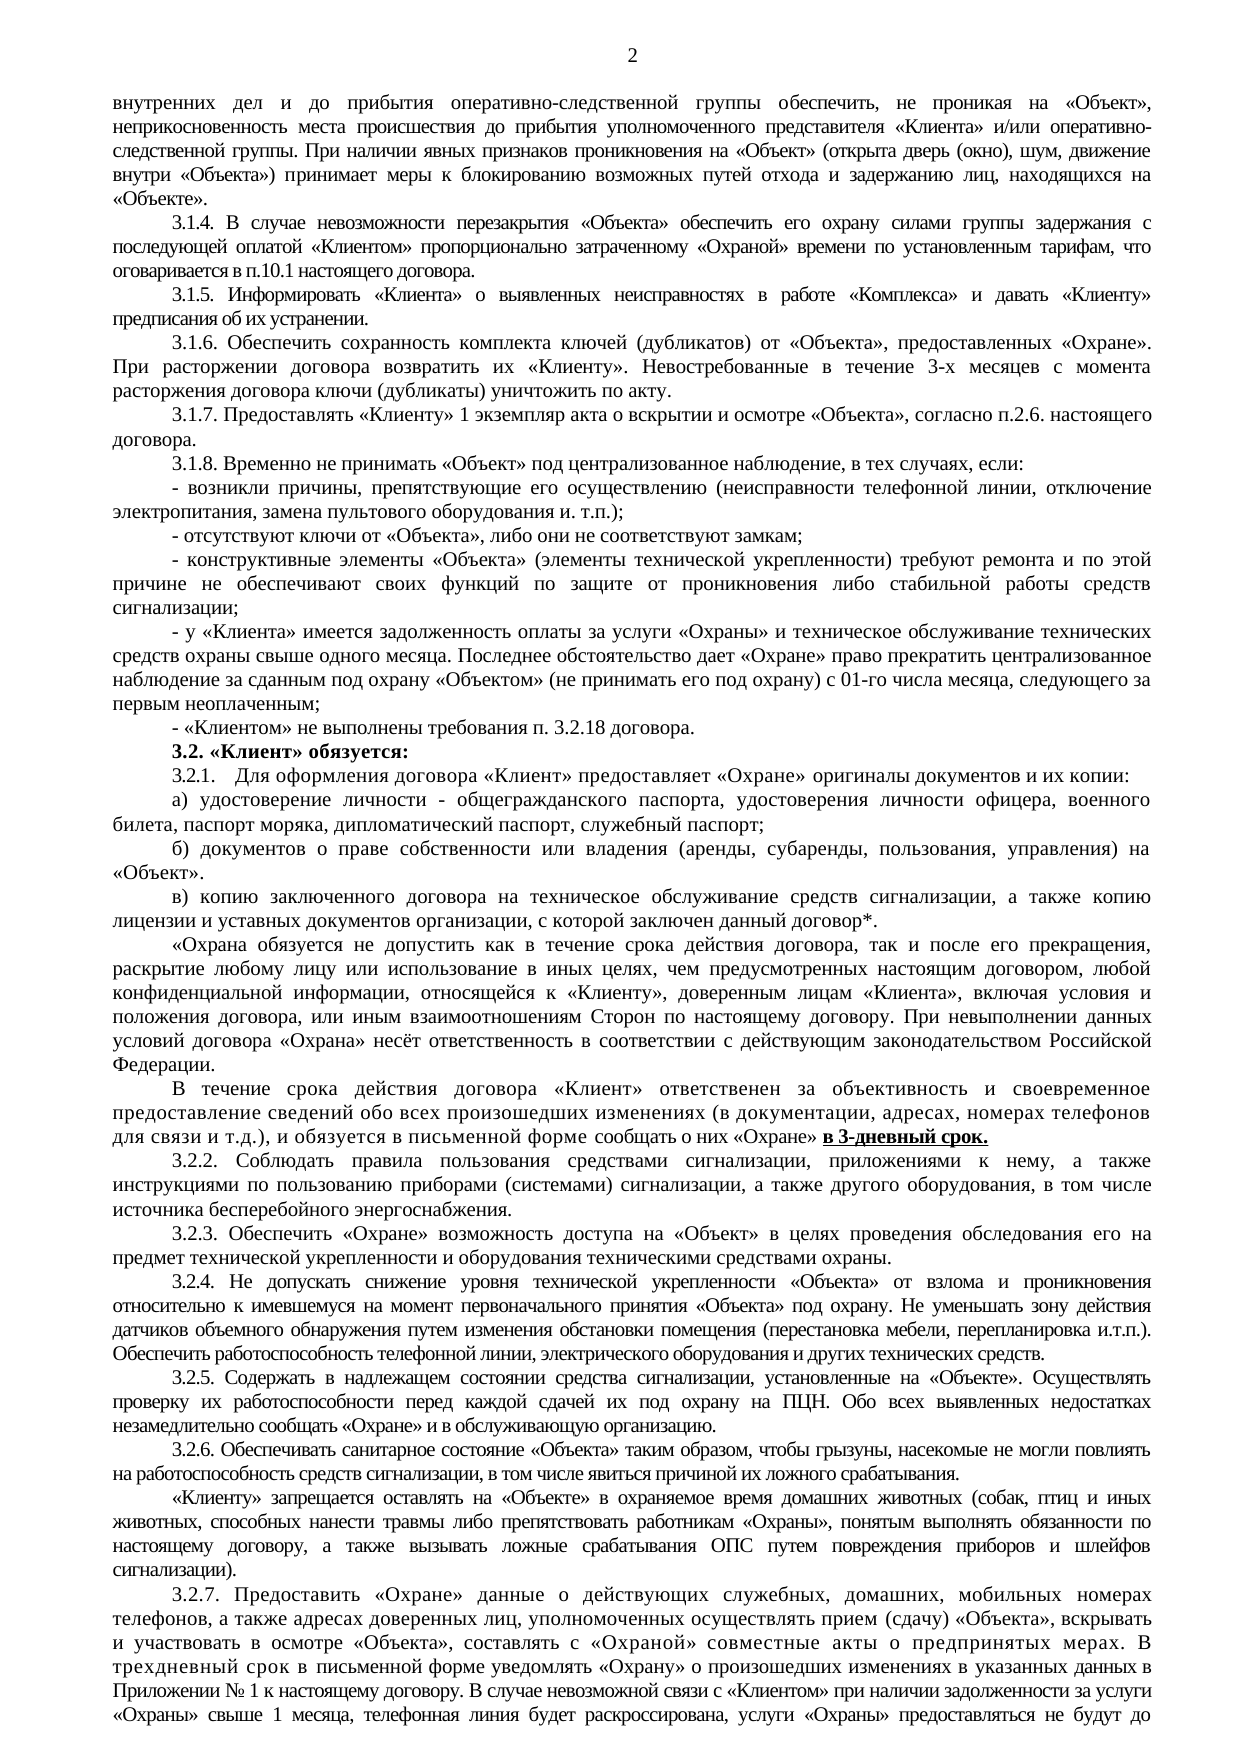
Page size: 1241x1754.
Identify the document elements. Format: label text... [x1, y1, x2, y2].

text «Охрана обязуется не допустить как в течение срока действия договора, так и после его прекращения, раскрытие любому лицу или использование в иных целях, чем предусмотренных настоящим договором, любой конфиденциальной информации, относящейся к «Клиенту», доверенным лицам «Клиента», включая условия и положения договора, или иным взаимоотношениям Сторон по настоящему договору. При невыполнении данных условий договора «Охрана» несёт ответственность в соответствии с действующим законодательством Российской Федерации. [112, 932, 1152, 1076]
text - отсутствуют ключи от «Объекта», либо они не соответствуют замкам; [112, 523, 1152, 547]
text 3.2.1. Для оформления договора «Клиент» предоставляет «Охране» оригиналы документов и их копии: [112, 763, 1152, 787]
text 3.2.7. Предоставить «Охране» данные о действующих служебных, домашних, мобильных номерах телефонов, а также адресах доверенных лиц, уполномоченных осуществлять прием (сдачу) «Объекта», вскрывать и участвовать в осмотре «Объекта», составлять с «Охраной» совместные акты о предпринятых мерах. В трехдневный срок в письменной форме уведомлять «Охрану» о произошедших изменениях в указанных данных в Приложении № 1 к настоящему договору. В случае невозможной связи с «Клиентом» при наличии задолженности за услуги «Охраны» свыше 1 месяца, телефонная линия будет раскроссирована, услуги «Охраны» предоставляться не будут до [112, 1581, 1152, 1726]
text в) копию заключенного договора на техническое обслуживание средств сигнализации, а также копию лицензии и уставных документов организации, с которой заключен данный договор*. [112, 884, 1152, 932]
text 3.1.5. Информировать «Клиента» о выявленных неисправностях в работе «Комплекса» и давать «Клиенту» предписания об их устранении. [112, 282, 1152, 330]
text - возникли причины, препятствующие его осуществлению (неисправности телефонной линии, отключение электропитания, замена пультового оборудования и. т.п.); [112, 474, 1152, 523]
text 3.2.6. Обеспечивать санитарное состояние «Объекта» таким образом, чтобы грызуны, насекомые не могли повлиять на работоспособность средств сигнализации, в том числе явиться причиной их ложного срабатывания. [112, 1437, 1152, 1485]
text 3.2.5. Содержать в надлежащем состоянии средства сигнализации, установленные на «Объекте». Осуществлять проверку их работоспособности перед каждой сдачей их под охрану на ПЦН. Обо всех выявленных недостатках незамедлительно сообщать «Охране» и в обслуживающую организацию. [112, 1365, 1152, 1437]
text 3.1.4. В случае невозможности перезакрытия «Объекта» обеспечить его охрану силами группы задержания с последующей оплатой «Клиентом» пропорционально затраченному «Охраной» времени по установленным тарифам, что оговаривается в п.10.1 настоящего договора. [112, 210, 1152, 282]
text В течение срока действия договора «Клиент» ответственен за объективность и своевременное предоставление сведений обо всех произошедших изменениях (в документации, адресах, номерах телефонов для связи и т.д.), и обязуется в письменной форме сообщать о них «Охране» в 3-дневный срок. [112, 1076, 1152, 1148]
text 3.1.8. Временно не принимать «Объект» под централизованное наблюдение, в тех случаях, если: [112, 451, 1152, 474]
text 3.2.2. Соблюдать правила пользования средствами сигнализации, приложениями к нему, а также инструкциями по пользованию приборами (системами) сигнализации, а также другого оборудования, в том числе источника бесперебойного энергоснабжения. [112, 1148, 1152, 1221]
text 3.2. «Клиент» обязуется: [112, 739, 1152, 763]
text - у «Клиента» имеется задолженность оплаты за услуги «Охраны» и техническое обслуживание технических средств охраны свыше одного месяца. Последнее обстоятельство дает «Охране» право прекратить централизованное наблюдение за сданным под охрану «Объектом» (не принимать его под охрану) с 01-го числа месяца, следующего за первым неоплаченным; [112, 619, 1152, 715]
text 3.2.4. Не допускать снижение уровня технической укрепленности «Объекта» от взлома и проникновения относительно к имевшемуся на момент первоначального принятия «Объекта» под охрану. Не уменьшать зону действия датчиков объемного обнаружения путем изменения обстановки помещения (перестановка мебели, перепланировка и.т.п.). Обеспечить работоспособность телефонной линии, электрического оборудования и других технических средств. [112, 1269, 1152, 1365]
text б) документов о праве собственности или владения (аренды, субаренды, пользования, управления) на «Объект». [112, 836, 1152, 884]
text - конструктивные элементы «Объекта» (элементы технической укрепленности) требуют ремонта и по этой причине не обеспечивают своих функций по защите от проникновения либо стабильной работы средств сигнализации; [112, 547, 1152, 619]
text 3.1.7. Предоставлять «Клиенту» 1 экземпляр акта о вскрытии и осмотре «Объекта», согласно п.2.6. настоящего договора. [112, 402, 1152, 451]
text - «Клиентом» не выполнены требования п. 3.2.18 договора. [112, 715, 1152, 739]
text а) удостоверение личности - общегражданского паспорта, удостоверения личности офицера, военного билета, паспорт моряка, дипломатический паспорт, служебный паспорт; [112, 787, 1152, 836]
text внутренних дел и до прибытия оперативно-следственной группы обеспечить, не проникая на «Объект», неприкосновенность места происшествия до прибытия уполномоченного представителя «Клиента» и/или оперативно-следственной группы. При наличии явных признаков проникновения на «Объект» (открыта дверь (окно), шум, движение внутри «Объекта») принимает меры к блокированию возможных путей отхода и задержанию лиц, находящихся на «Объекте». [112, 89, 1152, 210]
text 3.2.3. Обеспечить «Охране» возможность доступа на «Объект» в целях проведения обследования его на предмет технической укрепленности и оборудования техническими средствами охраны. [112, 1221, 1152, 1269]
text 3.1.6. Обеспечить сохранность комплекта ключей (дубликатов) от «Объекта», предоставленных «Охране». При расторжении договора возвратить их «Клиенту». Невостребованные в течение 3-х месяцев с момента расторжения договора ключи (дубликаты) уничтожить по акту. [112, 330, 1152, 402]
text «Клиенту» запрещается оставлять на «Объекте» в охраняемое время домашних животных (собак, птиц и иных животных, способных нанести травмы либо препятствовать работникам «Охраны», понятым выполнять обязанности по настоящему договору, а также вызывать ложные срабатывания ОПС путем повреждения приборов и шлейфов сигнализации). [112, 1485, 1152, 1581]
